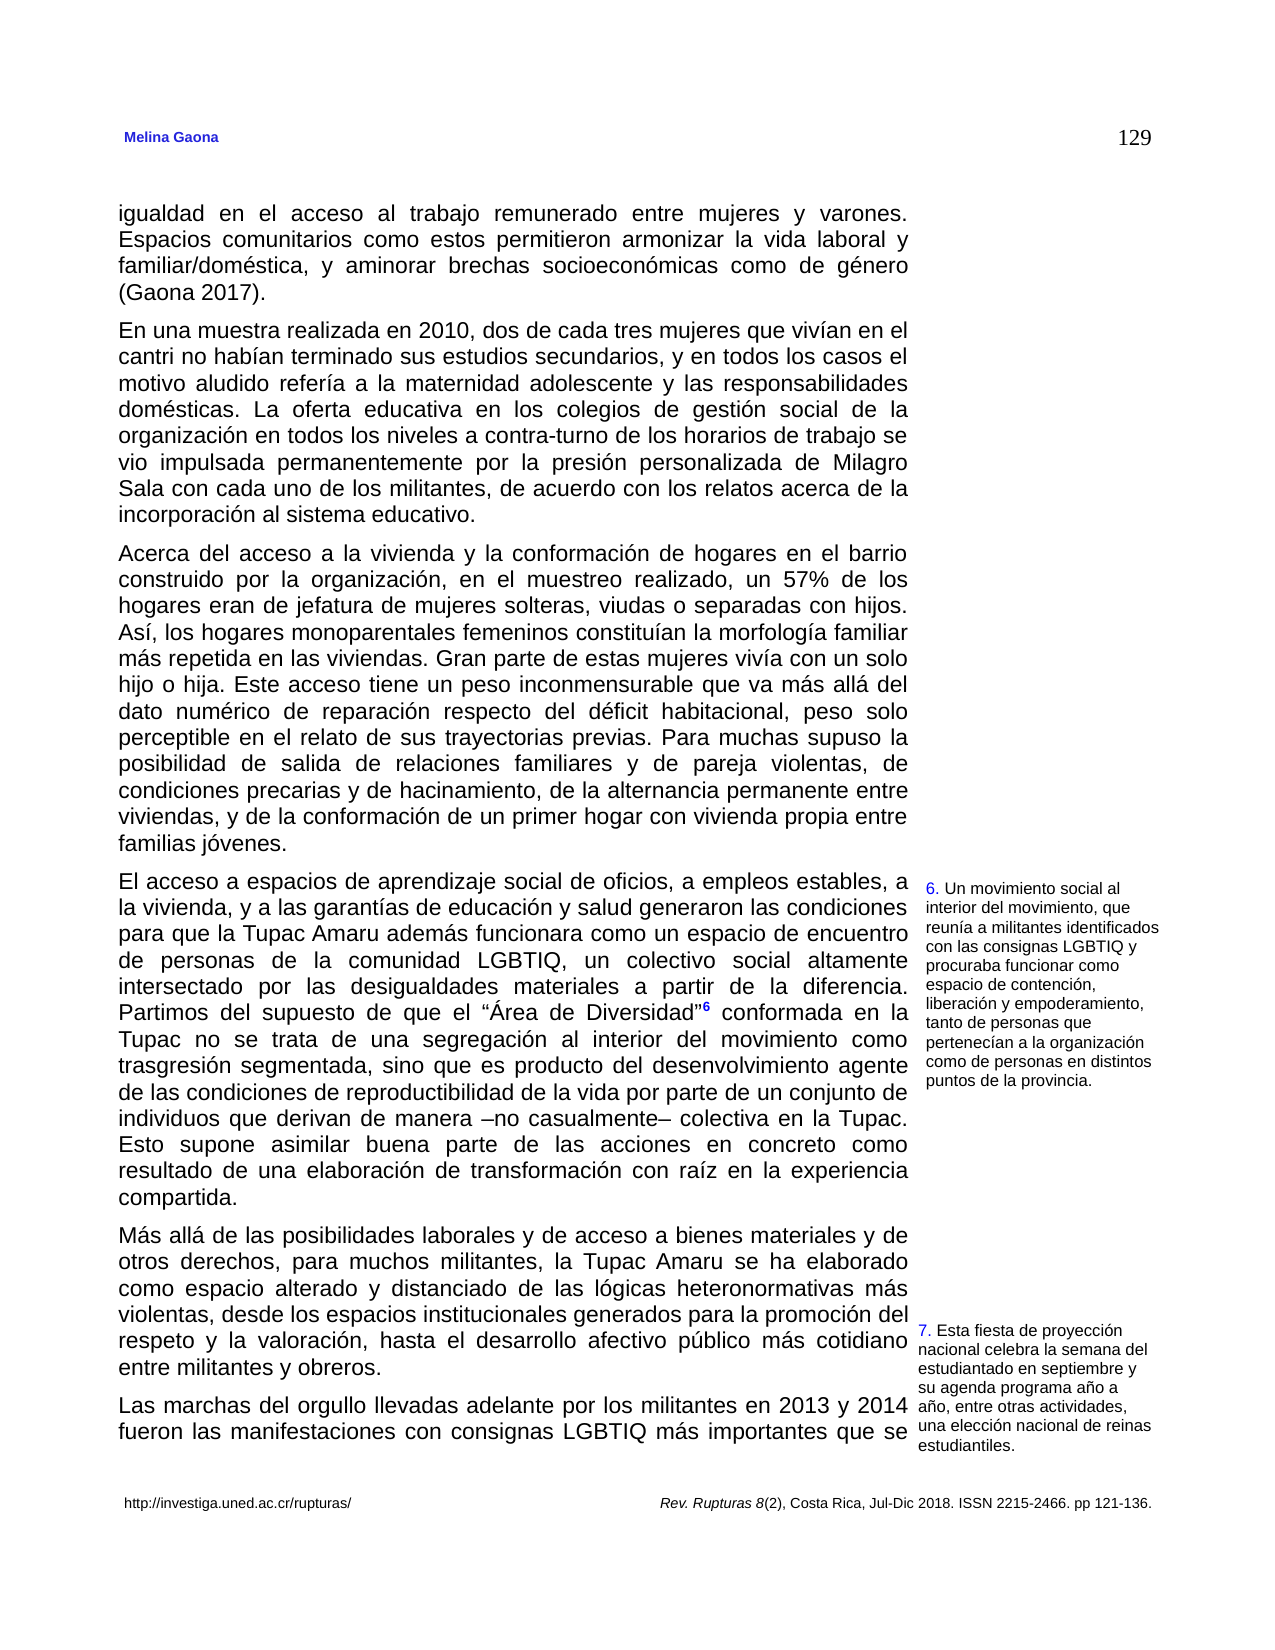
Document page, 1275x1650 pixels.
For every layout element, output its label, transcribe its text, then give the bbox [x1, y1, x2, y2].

text El acceso a espacios de aprendizaje social de oficios, a empleos estables, a la vivienda, y a las garantías de educación y salud generaron las condiciones para que la Tupac Amaru además funcionara como un espacio de encuentro de personas de la comunidad LGBTIQ, un colectivo social altamente intersectado por las desigualdades materiales a partir de la diferencia. Partimos del supuesto de que el “Área de Diversidad”6 conformada en la Tupac no se trata de una segregación al interior del movimiento como trasgresión segmentada, sino que es producto del desenvolvimiento agente de las condiciones de reproductibilidad de la vida por parte de un conjunto de individuos que derivan de manera –no casualmente– colectiva en la Tupac. Esto supone asimilar buena parte de las acciones en concreto como resultado de una elaboración de transformación con raíz en la experiencia compartida. [118, 868, 909, 1210]
text Las marchas del orgullo llevadas adelante por los militantes en 2013 y 2014 fueron las manifestaciones con consignas LGBTIQ más importantes que se [118, 1392, 909, 1444]
text En una muestra realizada en 2010, dos de cada tres mujeres que vivían en el cantri no habían terminado sus estudios secundarios, y en todos los casos el motivo aludido refería a la maternidad adolescente y las responsabilidades domésticas. La oferta educativa en los colegios de gestión social de la organización en todos los niveles a contra-turno de los horarios de trabajo se vio impulsada permanentemente por la presión personalizada de Milagro Sala con cada uno de los militantes, de acuerdo con los relatos acerca de la incorporación al sistema educativo. [118, 317, 909, 528]
text Acerca del acceso a la vivienda y la conformación de hogares en el barrio construido por la organización, en el muestreo realizado, un 57% de los hogares eran de jefatura de mujeres solteras, viudas o separadas con hijos. Así, los hogares monoparentales femeninos constituían la morfología familiar más repetida en las viviendas. Gran parte de estas mujeres vivía con un solo hijo o hija. Este acceso tiene un peso inconmensurable que va más allá del dato numérico de reparación respecto del déficit habitacional, peso solo perceptible en el relato de sus trayectorias previas. Para muchas supuso la posibilidad de salida de relaciones familiares y de pareja violentas, de condiciones precarias y de hacinamiento, de la alternancia permanente entre viviendas, y de la conformación de un primer hogar con vivienda propia entre familias jóvenes. [118, 539, 909, 856]
text Más allá de las posibilidades laborales y de acceso a bienes materiales y de otros derechos, para muchos militantes, la Tupac Amaru se ha elaborado como espacio alterado y distanciado de las lógicas heteronormativas más violentas, desde los espacios institucionales generados para la promoción del respeto y la valoración, hasta el desarrollo afectivo público más cotidiano entre militantes y obreros. [118, 1222, 909, 1380]
text igualdad en el acceso al trabajo remunerado entre mujeres y varones. Espacios comunitarios como estos permitieron armonizar la vida laboral y familiar/doméstica, y aminorar brechas socioeconómicas como de género (Gaona 2017). [118, 200, 909, 305]
